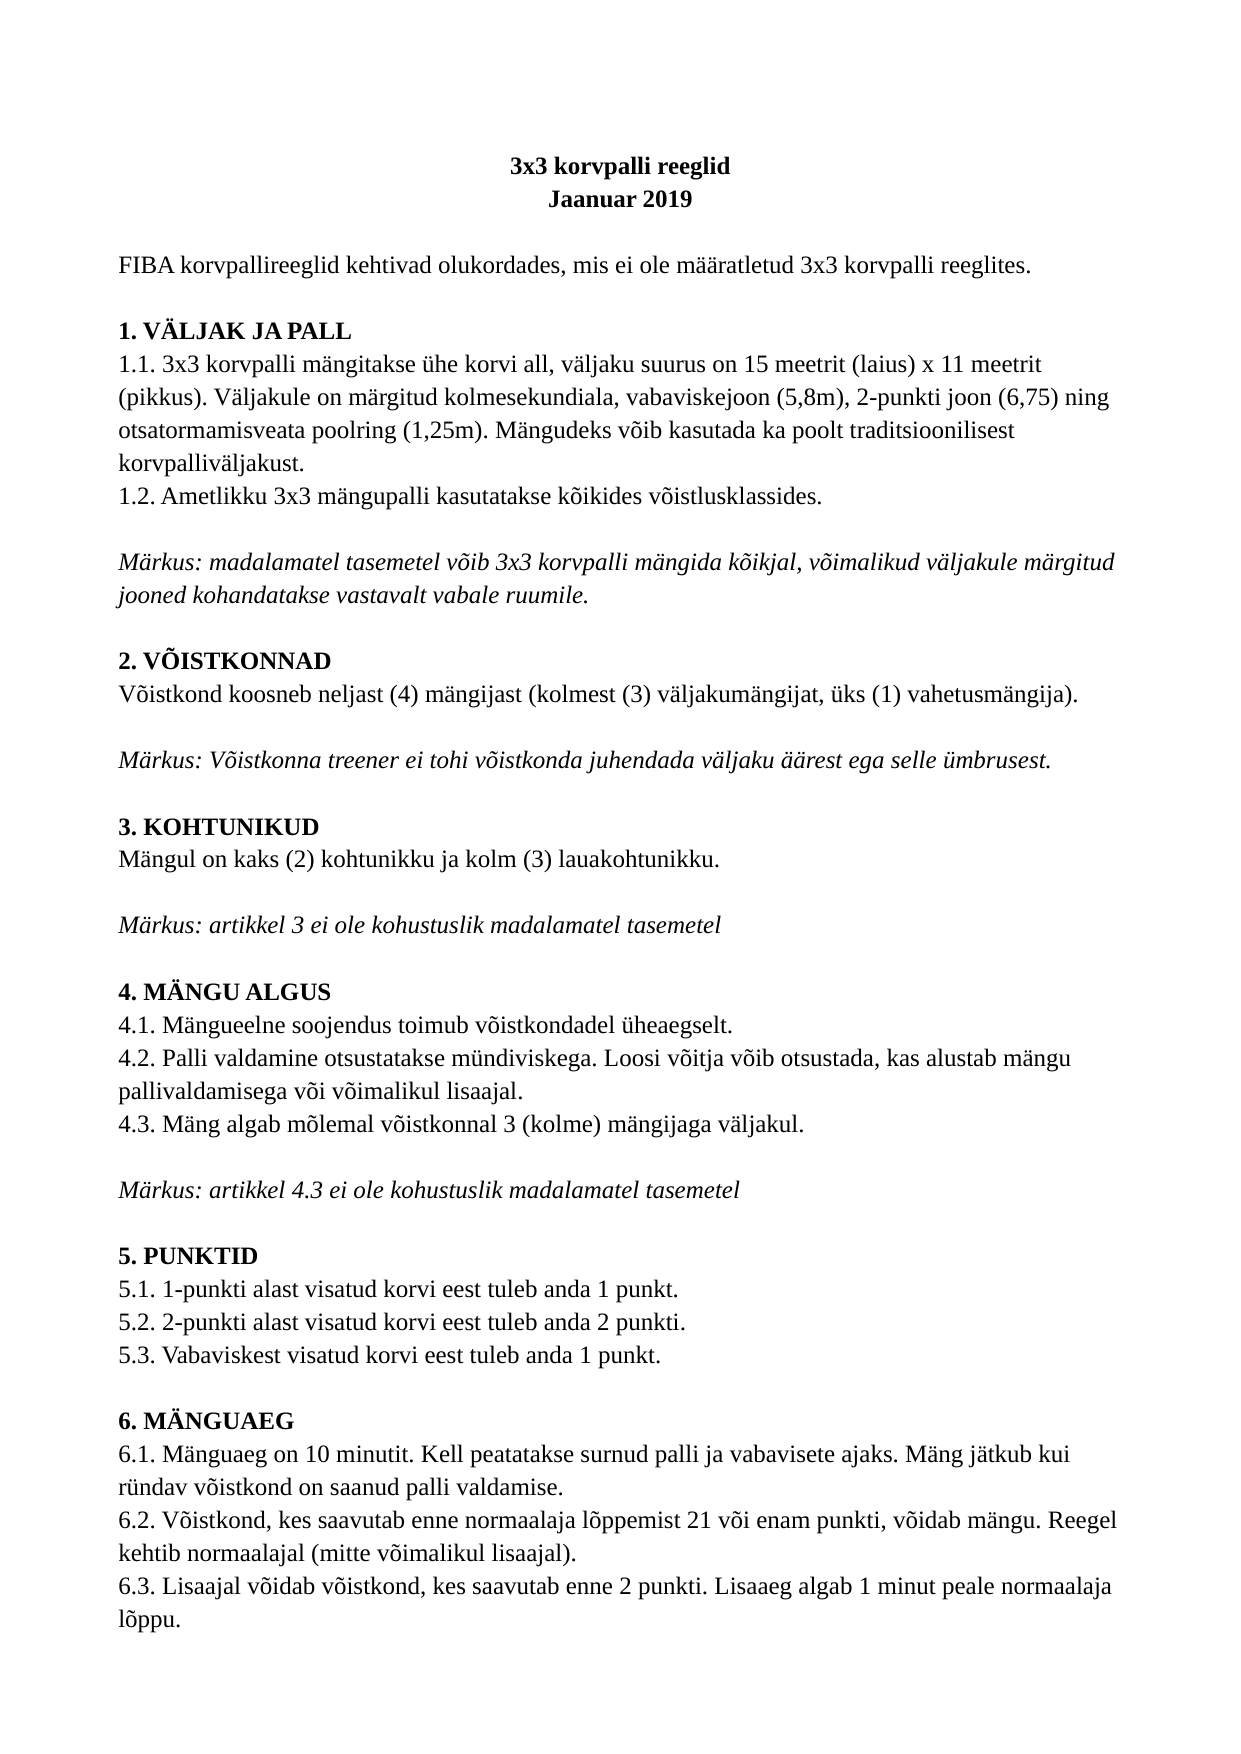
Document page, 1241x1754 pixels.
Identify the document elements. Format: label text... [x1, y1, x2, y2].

text FIBA korvpallireeglid kehtivad olukordades, mis ei ole määratletud 3x3 korvpalli reeglites. [118, 250, 1122, 279]
text 3x3 korvpalli reeglid [118, 151, 1122, 180]
text lõppu. [118, 1604, 1122, 1633]
text 5. PUNKTID [118, 1241, 1122, 1269]
text 2. VÕISTKONNAD [118, 646, 1122, 675]
text 5.2. 2-punkti alast visatud korvi eest tuleb anda 2 punkti. [118, 1307, 1122, 1336]
text 6.2. Võistkond, kes saavutab enne normaalaja lõppemist 21 või enam punkti, võidab mängu. Reegel [118, 1505, 1122, 1534]
text Märkus: madalamatel tasemetel võib 3x3 korvpalli mängida kõikjal, võimalikud väljakule märgitud jooned kohandatakse vastavalt vabale ruumile. [118, 547, 1122, 609]
text 4.3. Mäng algab mõlemal võistkonnal 3 (kolme) mängijaga väljakul. [118, 1109, 1122, 1171]
text 4.2. Palli valdamine otsustatakse mündiviskega. Loosi võitja võib otsustada, kas alustab mängu pallivaldamisega või võimalikul lisaajal. [118, 1043, 1122, 1104]
text 3. KOHTUNIKUD [118, 812, 1122, 840]
text 5.3. Vabaviskest visatud korvi eest tuleb anda 1 punkt. [118, 1340, 1122, 1369]
text 6.1. Mänguaeg on 10 minutit. Kell peatatakse surnud palli ja vabavisete ajaks. Mäng jätkub kui ründav võistkond on saanud palli valdamise. [118, 1439, 1122, 1501]
text kehtib normaalajal (mitte võimalikul lisaajal). [118, 1538, 1122, 1567]
text 1.1. 3x3 korvpalli mängitakse ühe korvi all, väljaku suurus on 15 meetrit (laius) x 11 meetrit (pikkus). Väljakule on märgitud kolmesekundiala, vabaviskejoon (5,8m), 2-punkti joon (6,75) ning otsatormamisveata poolring (1,25m). Mängudeks võib kasutada ka poolt traditsioonilisest korvpalliväljakust. [118, 349, 1122, 477]
text Märkus: Võistkonna treener ei tohi võistkonda juhendada väljaku äärest ega selle ümbrusest. [118, 746, 1122, 774]
text 4.1. Mängueelne soojendus toimub võistkondadel üheaegselt. [118, 1010, 1122, 1038]
text 6. MÄNGUAEG [118, 1406, 1122, 1435]
text 4. MÄNGU ALGUS [118, 977, 1122, 1005]
text 1.2. Ametlikku 3x3 mängupalli kasutatakse kõikides võistlusklassides. [118, 481, 1122, 543]
text Märkus: artikkel 3 ei ole kohustuslik madalamatel tasemetel [118, 911, 1122, 972]
text Mängul on kaks (2) kohtunikku ja kolm (3) lauakohtunikku. [118, 844, 1122, 873]
text 6.3. Lisaajal võidab võistkond, kes saavutab enne 2 punkti. Lisaaeg algab 1 minut peale normaalaja [118, 1571, 1122, 1600]
text 5.1. 1-punkti alast visatud korvi eest tuleb anda 1 punkt. [118, 1274, 1122, 1303]
text Jaanuar 2019 [118, 184, 1122, 213]
text 1. VÄLJAK JA PALL [118, 316, 1122, 345]
text Märkus: artikkel 4.3 ei ole kohustuslik madalamatel tasemetel [118, 1175, 1122, 1237]
text Võistkond koosneb neljast (4) mängijast (kolmest (3) väljakumängijat, üks (1) vahetusmängija). [118, 679, 1122, 741]
